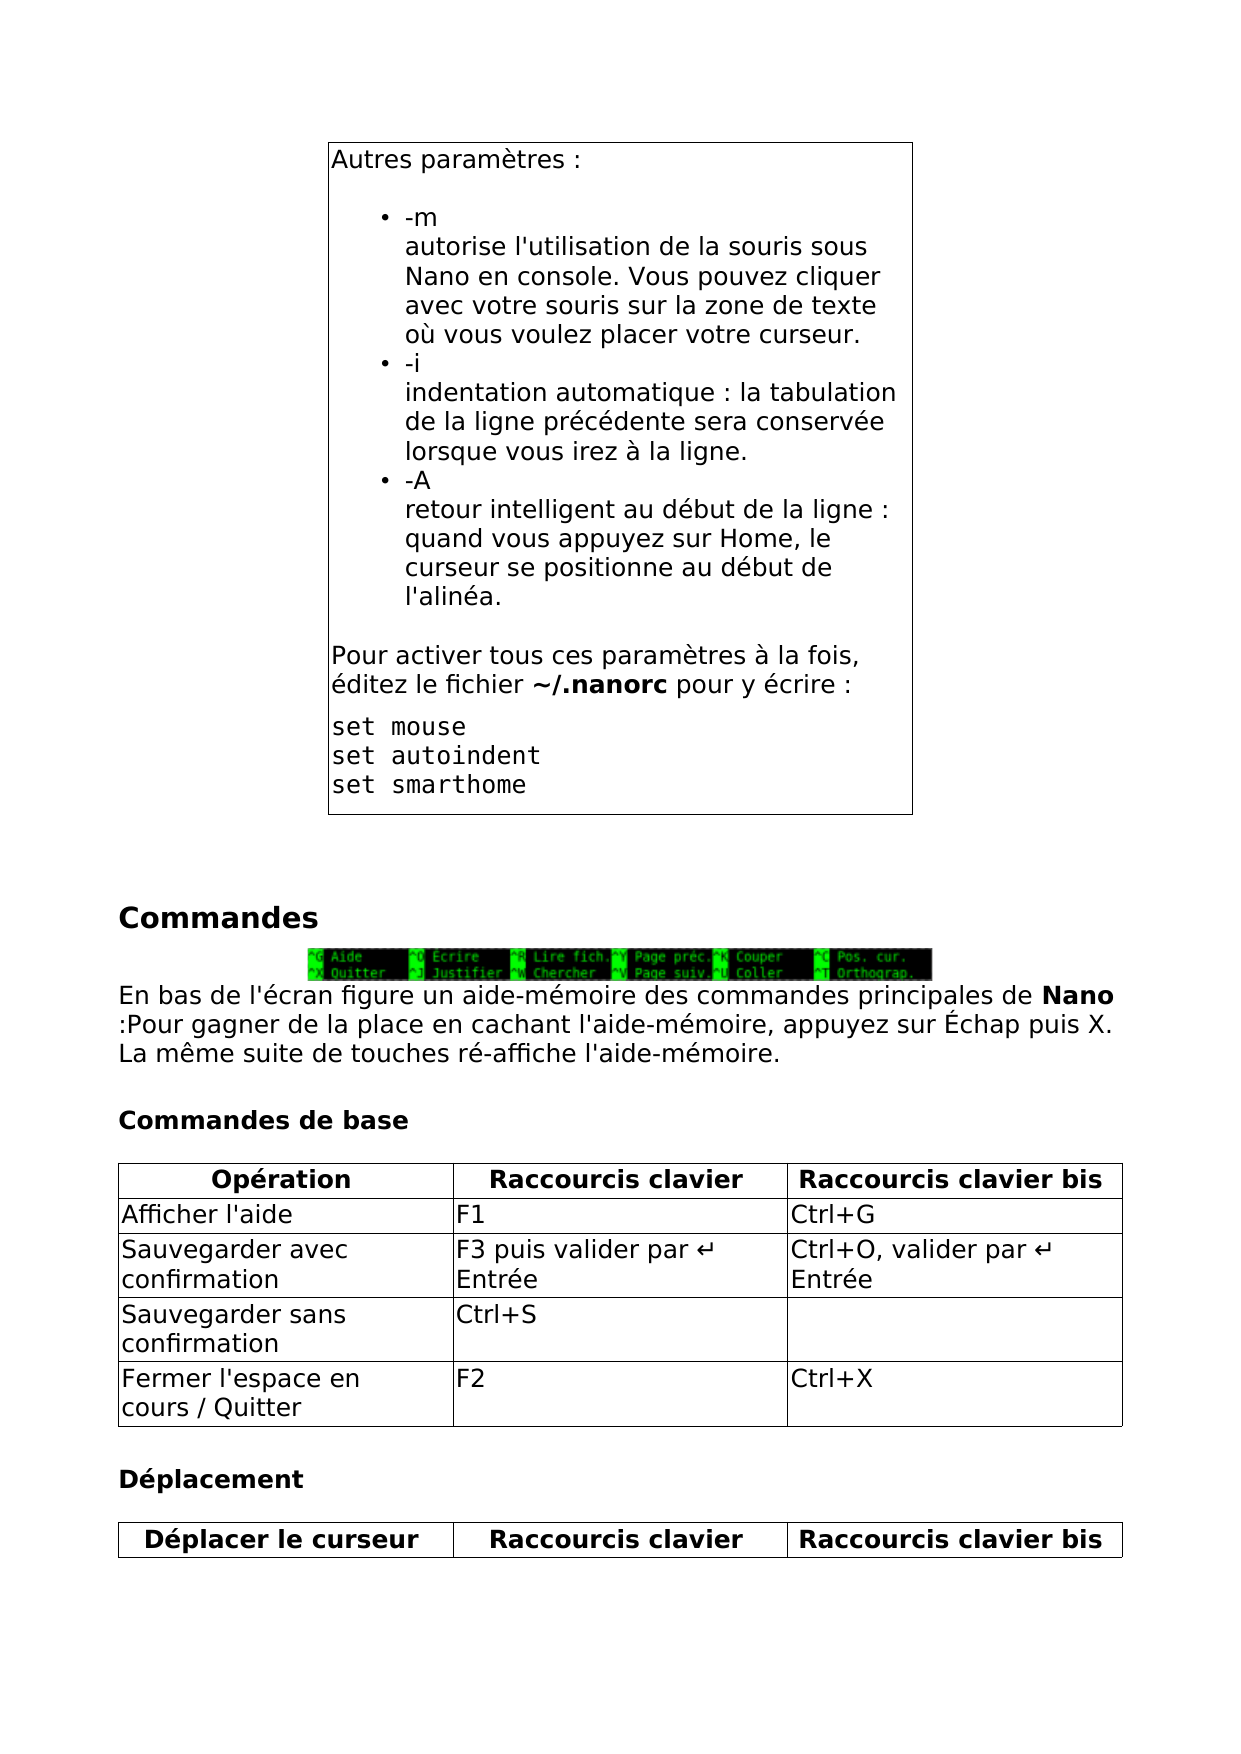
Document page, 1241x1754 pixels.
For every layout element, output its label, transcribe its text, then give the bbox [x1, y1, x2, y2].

table_cell [788, 1298, 1122, 1361]
subtitle Commandes de base [118, 1106, 1122, 1135]
text En bas de l'écran figure un aide-mémoire des commandes principales de Nano :Pour gagner de la place en cachant l'aide-mémoire, appuyez sur Échap puis X. La même suite de touches ré-affiche l'aide-mémoire. [118, 948, 1122, 1068]
table_header Raccourcis clavier bis [788, 1164, 1122, 1198]
table_cell F2 [454, 1362, 787, 1426]
table_cell Sauvegarder avec confirmation [119, 1234, 453, 1297]
subtitle Déplacement [118, 1465, 1122, 1494]
table_cell Ctrl+O, valider par ↵ Entrée [788, 1234, 1122, 1297]
table_cell Ctrl+G [788, 1199, 1122, 1233]
table_cell Afficher l'aide [119, 1199, 453, 1233]
table_header Raccourcis clavier bis [788, 1523, 1122, 1557]
table_header Raccourcis clavier [454, 1523, 787, 1557]
table_cell Sauvegarder sans confirmation [119, 1298, 453, 1361]
picture [307, 948, 933, 981]
table_header Raccourcis clavier [454, 1164, 787, 1198]
table_header Autres paramètres : -m autorise l'utilisation de la souris sous Nano en console. Vous pouvez cliquer avec votre souris sur la zone de texte où vous voulez placer votre curseur. -i indentation automatique : la tabulation de la ligne précédente sera conservée lorsque vous irez à la ligne. -A retour intelligent au début de la ligne : quand vous appuyez sur Home, le curseur se positionne au début de l'alinéa. Pour activer tous ces paramètres à la fois, éditez le fichier ~/.nanorc pour y écrire : set mouse set autoindent set smarthome [329, 143, 912, 814]
table_cell Ctrl+X [788, 1362, 1122, 1426]
table_cell F1 [454, 1199, 787, 1233]
subtitle Commandes [118, 902, 1122, 936]
table_header Opération [119, 1164, 453, 1198]
table_header Déplacer le curseur [119, 1523, 453, 1557]
table_cell Fermer l'espace en cours / Quitter [119, 1362, 453, 1426]
table_cell Ctrl+S [454, 1298, 787, 1361]
table_cell F3 puis valider par ↵ Entrée [454, 1234, 787, 1297]
